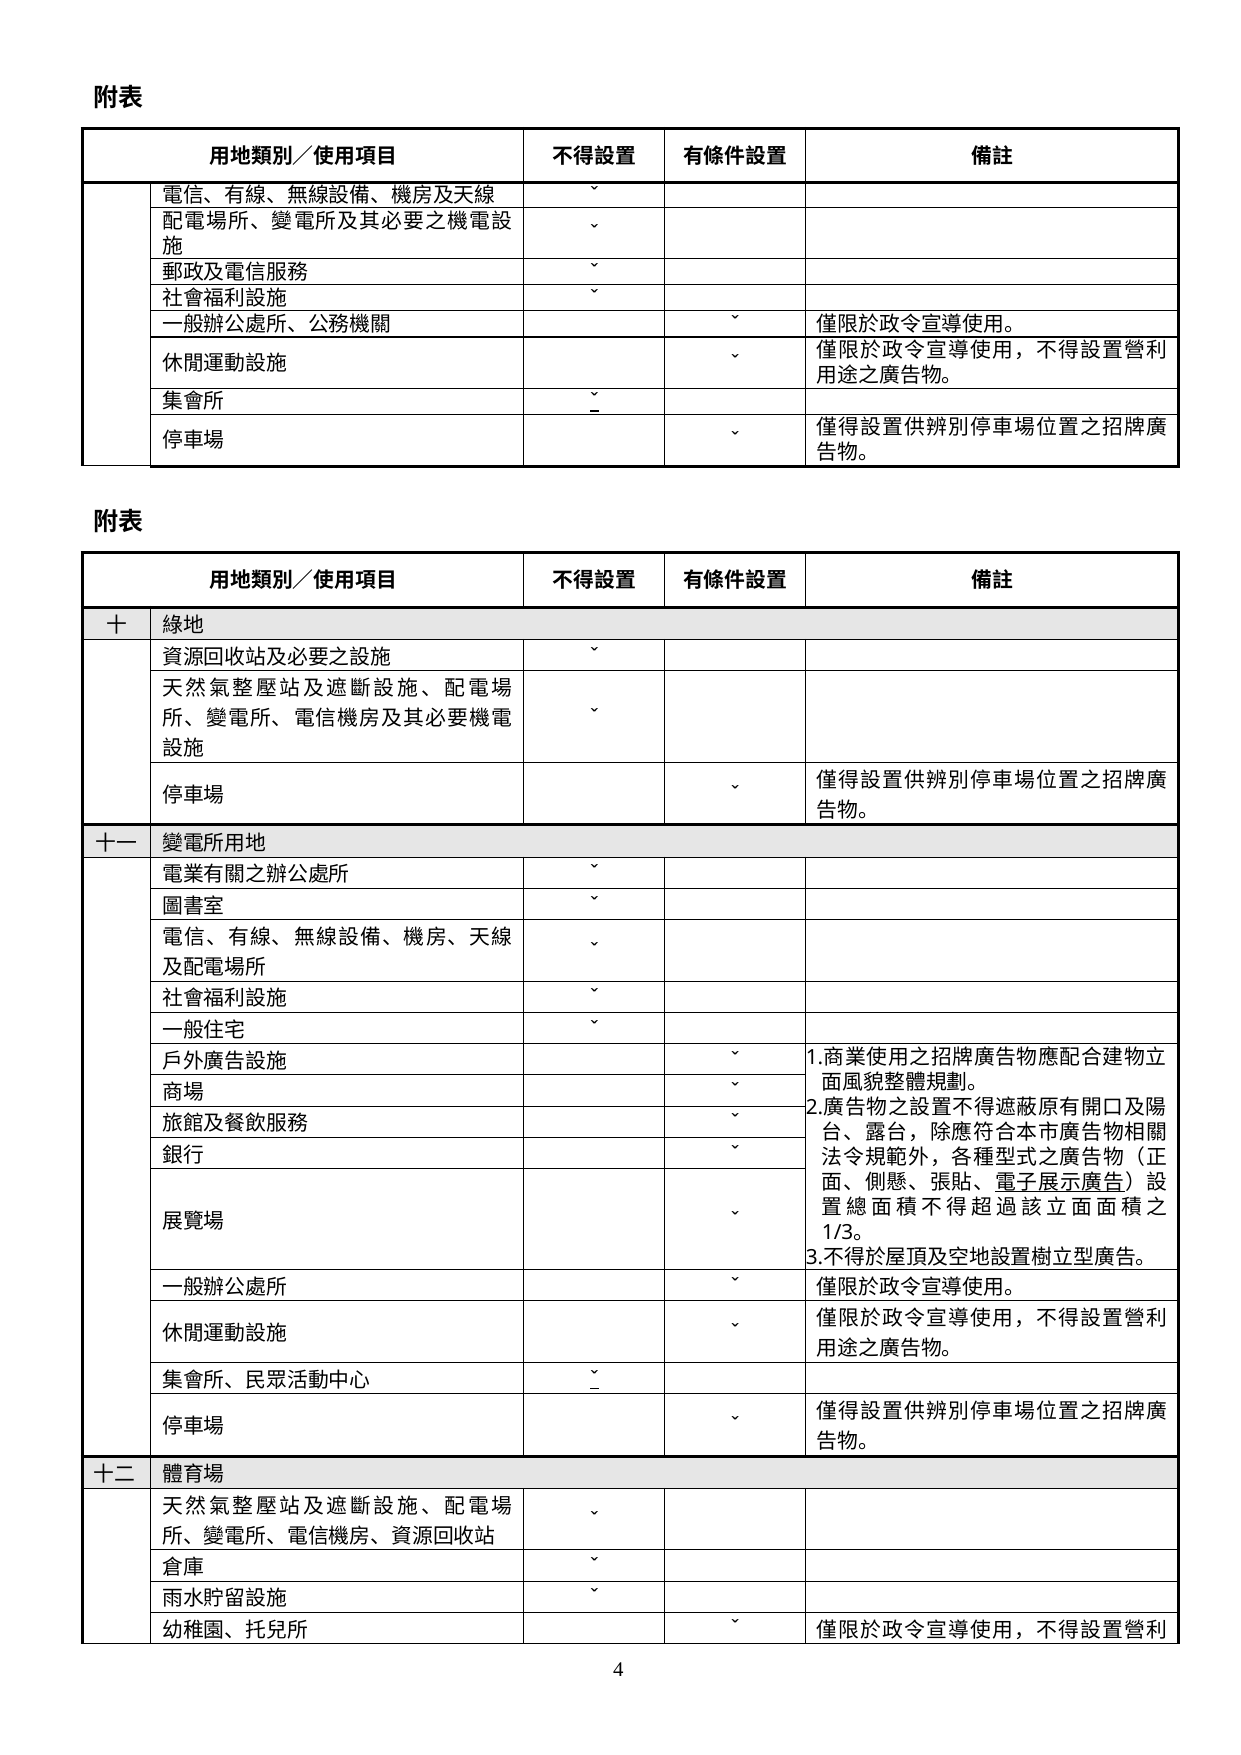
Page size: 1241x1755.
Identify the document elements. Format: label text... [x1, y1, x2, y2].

table_cell [665, 1550, 805, 1581]
table_cell [806, 671, 1177, 762]
table_cell 有條件設置 [665, 130, 805, 181]
table_cell ˇ [665, 1169, 805, 1269]
table_cell [665, 889, 805, 919]
table_cell 1.商業使用之招牌廣告物應配合建物立面風貌整體規劃。 2.廣告物之設置不得遮蔽原有開口及陽台、露台，除應符合本市廣告物相關法令規範外，各種型式之廣告物（正面、側懸、張貼、電子展示廣告）設置總面積不得超過該立面面積之1/3。 3.不得於屋頂及空地設置樹立型廣告。 [806, 1044, 1177, 1269]
table_cell [84, 1489, 150, 1643]
table_cell 天然氣整壓站及遮斷設施、配電場所、變電所、電信機房及其必要機電設施 [151, 671, 523, 762]
table_cell [806, 1013, 1177, 1043]
table_cell [806, 1489, 1177, 1549]
table_cell 銀行 [151, 1138, 523, 1168]
table_cell ˇ [665, 763, 805, 823]
table_cell ˇ [524, 1582, 664, 1612]
table_cell 幼稚園、托兒所 [151, 1613, 523, 1643]
table_cell 用地類別／使用項目 [84, 554, 523, 606]
table_cell ˇ [524, 1489, 664, 1549]
table_cell [665, 671, 805, 762]
table_cell 僅得設置供辨別停車場位置之招牌廣告物。 [806, 1394, 1177, 1454]
table_cell 十二 [84, 1458, 150, 1488]
table_cell 十一 [84, 826, 150, 857]
table_cell [524, 1613, 664, 1643]
table_cell ˇ [665, 415, 805, 464]
table_cell 商場 [151, 1075, 523, 1106]
table_cell 備註 [806, 130, 1177, 181]
table_cell ˇ [524, 285, 664, 310]
table_cell ˇ [524, 640, 664, 670]
table_cell ˇ [524, 184, 664, 207]
table_cell [665, 920, 805, 981]
table_cell 休閒運動設施 [151, 1301, 523, 1362]
table_cell 電業有關之辦公處所 [151, 858, 523, 888]
table_cell 僅限於政令宣導使用，不得設置營利 [806, 1613, 1177, 1643]
table_cell [524, 763, 664, 823]
table_cell [806, 208, 1177, 258]
table_cell 社會福利設施 [151, 982, 523, 1012]
table_cell 郵政及電信服務 [151, 259, 523, 284]
table_cell 不得設置 [524, 130, 664, 181]
table_cell [665, 1013, 805, 1043]
table_cell 停車場 [151, 415, 523, 464]
table_cell ˇ [524, 1363, 664, 1393]
table_cell 天然氣整壓站及遮斷設施、配電場所、變電所、電信機房、資源回收站 [151, 1489, 523, 1549]
table_cell 一般辦公處所 [151, 1270, 523, 1300]
table_cell ˇ [665, 1613, 805, 1643]
table_cell [806, 389, 1177, 413]
table_cell 資源回收站及必要之設施 [151, 640, 523, 670]
table_cell ˇ [524, 889, 664, 919]
table_cell ˇ [524, 982, 664, 1012]
table_cell ˇ [665, 311, 805, 336]
table_cell [806, 1582, 1177, 1612]
table_cell 十 [84, 609, 150, 639]
table_cell [665, 1489, 805, 1549]
table_cell 社會福利設施 [151, 285, 523, 310]
table_cell 展覽場 [151, 1169, 523, 1269]
table_cell 變電所用地 [151, 826, 1177, 857]
table_cell 雨水貯留設施 [151, 1582, 523, 1612]
table_cell 僅限於政令宣導使用。 [806, 1270, 1177, 1300]
table_cell [524, 1394, 664, 1454]
table_cell ˇ [524, 208, 664, 258]
table_cell 集會所 [151, 389, 523, 413]
table_cell ˇ [665, 338, 805, 387]
table_cell 僅限於政令宣導使用。 [806, 311, 1177, 336]
table_cell [524, 415, 664, 464]
table_cell 不得設置 [524, 554, 664, 606]
table_cell ˇ [665, 1301, 805, 1362]
table_cell [806, 285, 1177, 310]
table_cell [665, 285, 805, 310]
table_cell 戶外廣告設施 [151, 1044, 523, 1074]
table_cell [665, 640, 805, 670]
table_cell 僅限於政令宣導使用，不得設置營利用途之廣告物。 [806, 338, 1177, 387]
table_cell 僅限於政令宣導使用，不得設置營利用途之廣告物。 [806, 1301, 1177, 1362]
table_cell [806, 858, 1177, 888]
table_cell ˇ [524, 389, 664, 413]
table_cell ˇ [665, 1138, 805, 1168]
table_cell 僅得設置供辨別停車場位置之招牌廣告物。 [806, 763, 1177, 823]
table_cell [665, 1363, 805, 1393]
table_cell [84, 640, 150, 823]
table_cell 停車場 [151, 1394, 523, 1454]
table_cell 倉庫 [151, 1550, 523, 1581]
table_cell 停車場 [151, 763, 523, 823]
table_cell 一般辦公處所、公務機關 [151, 311, 523, 336]
table_cell [524, 338, 664, 387]
table_cell ˇ [665, 1107, 805, 1137]
table_cell [524, 1301, 664, 1362]
table_cell [665, 982, 805, 1012]
table_cell ˇ [665, 1394, 805, 1454]
table_cell [524, 311, 664, 336]
table_cell 僅得設置供辨別停車場位置之招牌廣告物。 [806, 415, 1177, 464]
table_cell [665, 259, 805, 284]
table_cell 配電場所、變電所及其必要之機電設施 [151, 208, 523, 258]
table_header 附表 [82, 495, 1179, 551]
table_header 附表 [82, 71, 1179, 127]
table_cell [84, 858, 150, 1454]
table_cell [806, 920, 1177, 981]
table_cell [665, 389, 805, 413]
table_cell 體育場 [151, 1458, 1177, 1488]
table_cell 一般住宅 [151, 1013, 523, 1043]
table_cell [524, 1169, 664, 1269]
table_cell ˇ [665, 1075, 805, 1106]
table_cell 備註 [806, 554, 1177, 606]
table_cell [806, 889, 1177, 919]
table_cell [524, 1138, 664, 1168]
table_cell [524, 1270, 664, 1300]
table_cell ˇ [524, 671, 664, 762]
table_cell [665, 1582, 805, 1612]
table_cell 電信、有線、無線設備、機房、天線及配電場所 [151, 920, 523, 981]
table_cell ˇ [665, 1270, 805, 1300]
table_cell 圖書室 [151, 889, 523, 919]
table_cell ˇ [665, 1044, 805, 1074]
table_cell [806, 259, 1177, 284]
table_cell 綠地 [151, 609, 1177, 639]
table_cell 電信、有線、無線設備、機房及天線 [151, 184, 523, 207]
table_cell ˇ [524, 858, 664, 888]
table_cell [665, 858, 805, 888]
table_cell [665, 184, 805, 207]
table_cell ˇ [524, 1013, 664, 1043]
table_cell [806, 1363, 1177, 1393]
table_cell ˇ [524, 1550, 664, 1581]
table_cell 休閒運動設施 [151, 338, 523, 387]
table_cell ˇ [524, 920, 664, 981]
table_cell [524, 1107, 664, 1137]
table_cell [806, 1550, 1177, 1581]
table_cell 旅館及餐飲服務 [151, 1107, 523, 1137]
table_cell 用地類別／使用項目 [84, 130, 523, 181]
table_cell 有條件設置 [665, 554, 805, 606]
table_cell [665, 208, 805, 258]
table_cell [524, 1075, 664, 1106]
table_cell ˇ [524, 259, 664, 284]
table_cell 集會所、民眾活動中心 [151, 1363, 523, 1393]
table_cell [806, 184, 1177, 207]
table_cell [806, 982, 1177, 1012]
table_cell [524, 1044, 664, 1074]
table_cell [806, 640, 1177, 670]
